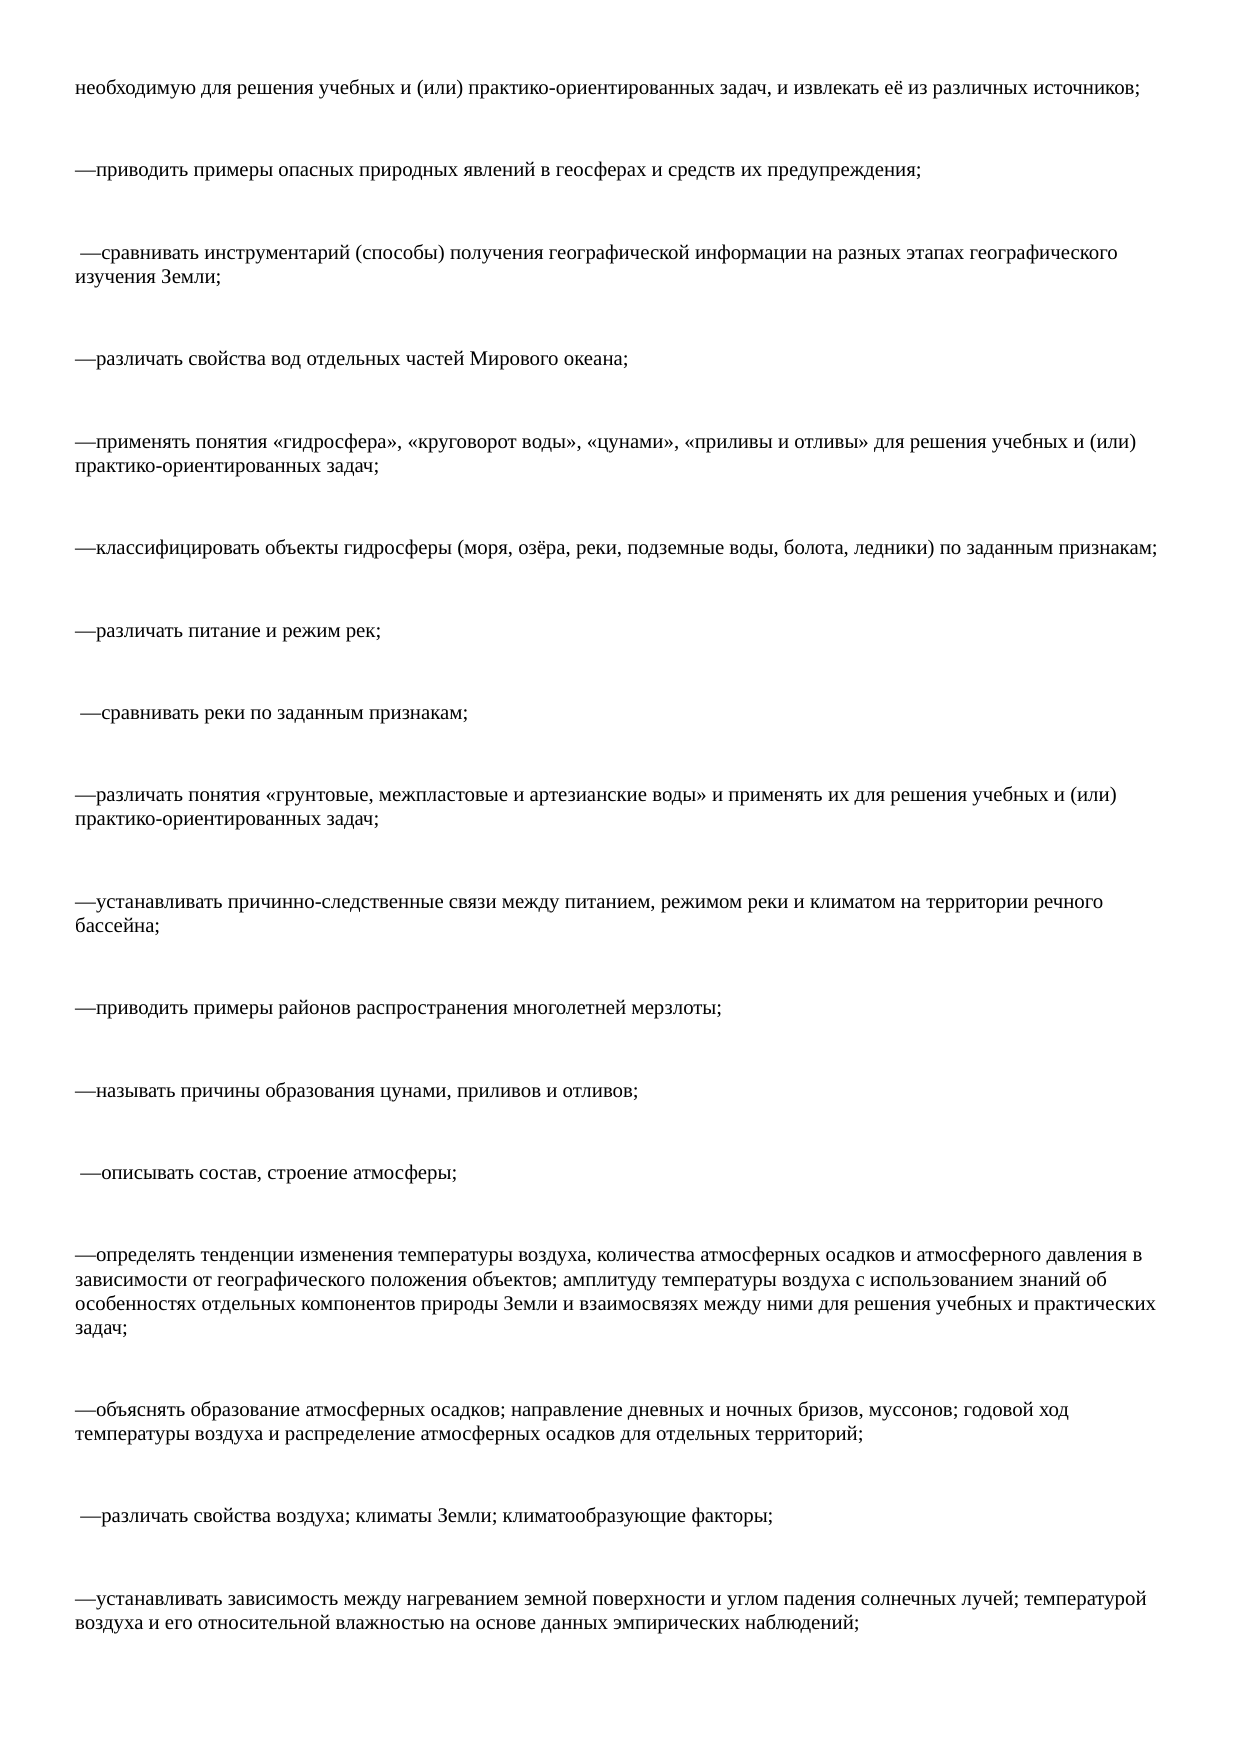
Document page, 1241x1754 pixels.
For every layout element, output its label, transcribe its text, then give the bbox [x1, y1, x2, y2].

text —определять тенденции изменения температуры воздуха, количества атмосферных осадков и атмосферного давления в зависимости от географического положения объектов; амплитуду температуры воздуха с использованием знаний об особенностях отдельных компонентов природы Земли и взаимосвязях между ними для решения учебных и практических задач; [75, 1242, 1165, 1339]
text —различать понятия «грунтовые, межпластовые и артезианские воды» и применять их для решения учебных и (или) практико-ориентированных задач; [75, 782, 1165, 830]
text —сравнивать реки по заданным признакам; [75, 700, 1165, 724]
text —объяснять образование атмосферных осадков; направление дневных и ночных бризов, муссонов; годовой ход температуры воздуха и распределение атмосферных осадков для отдельных территорий; [75, 1397, 1165, 1445]
text —приводить примеры опасных природных явлений в геосферах и средств их предупреждения; [75, 157, 1165, 181]
text —устанавливать зависимость между нагреванием земной поверхности и углом падения солнечных лучей; температурой воздуха и его относительной влажностью на основе данных эмпирических наблюдений; [75, 1586, 1165, 1634]
text —применять понятия «гидросфера», «круговорот воды», «цунами», «приливы и отливы» для решения учебных и (или) практико-ориентированных задач; [75, 429, 1165, 477]
text —различать свойства вод отдельных частей Мирового океана; [75, 346, 1165, 370]
text —сравнивать инструментарий (способы) получения географической информации на разных этапах географического изучения Земли; [75, 240, 1165, 288]
text —называть причины образования цунами, приливов и отливов; [75, 1078, 1165, 1102]
text —классифицировать объекты гидросферы (моря, озёра, реки, подземные воды, болота, ледники) по заданным признакам; [75, 535, 1165, 559]
text —приводить примеры районов распространения многолетней мерзлоты; [75, 995, 1165, 1019]
text —различать питание и режим рек; [75, 617, 1165, 642]
text необходимую для решения учебных и (или) практико-ориентированных задач, и извлекать её из различных источников; [75, 75, 1165, 99]
text —описывать состав, строение атмосферы; [75, 1160, 1165, 1184]
text —различать свойства воздуха; климаты Земли; климатообразующие факторы; [75, 1503, 1165, 1527]
text —устанавливать причинно-следственные связи между питанием, режимом реки и климатом на территории речного бассейна; [75, 889, 1165, 937]
